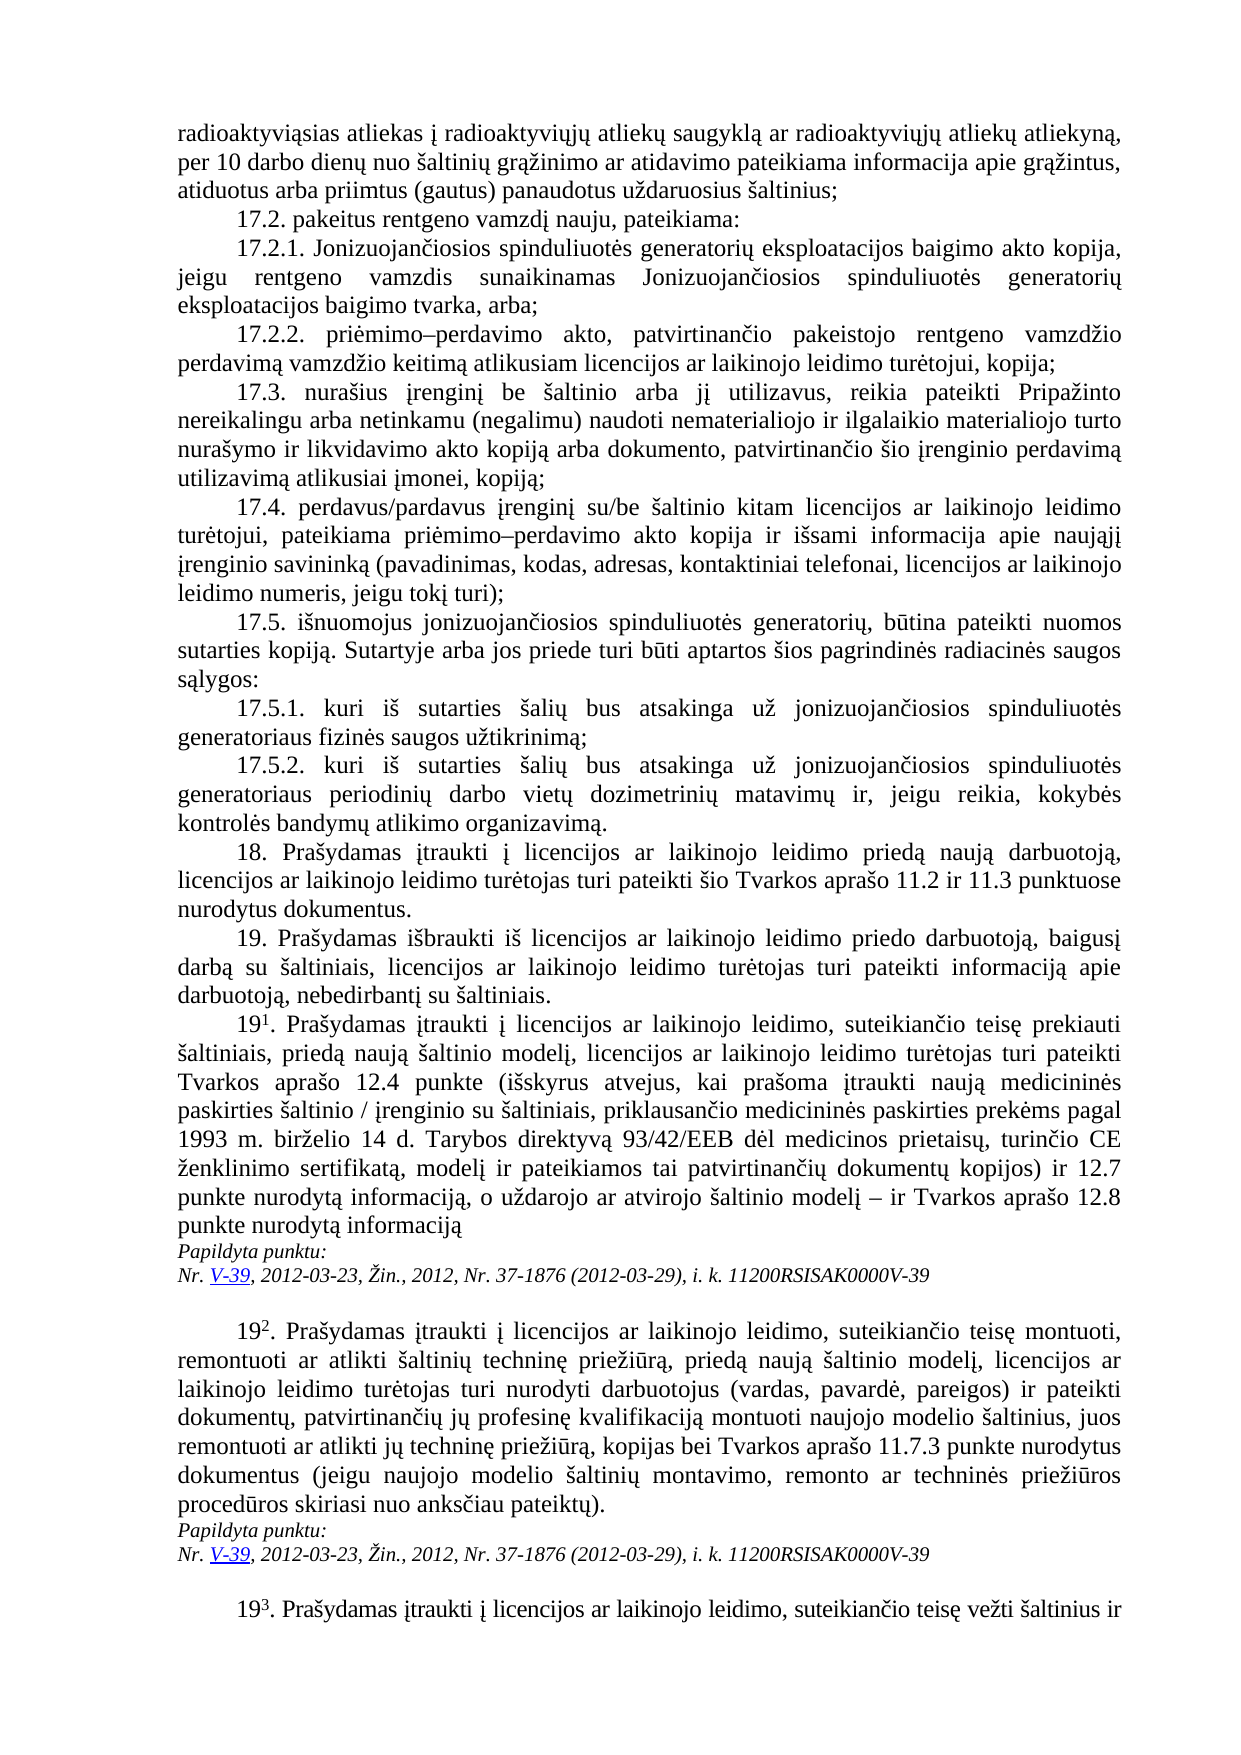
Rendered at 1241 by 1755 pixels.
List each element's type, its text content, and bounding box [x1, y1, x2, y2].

text 17.4. perdavus/pardavus įrenginį su/be šaltinio kitam licencijos ar laikinojo leidimo turėtojui, pateikiama priėmimo–perdavimo akto kopija ir išsami informacija apie naująjį įrenginio savininką (pavadinimas, kodas, adresas, kontaktiniai telefonai, licencijos ar laikinojo leidimo numeris, jeigu tokį turi); [177, 492, 1122, 607]
text Nr. V-39, 2012-03-23, Žin., 2012, Nr. 37-1876 (2012-03-29), i. k. 11200RSISAK0000V-39 [177, 1542, 1122, 1566]
text 17.5.2. kuri iš sutarties šalių bus atsakinga už jonizuojančiosios spinduliuotės generatoriaus periodinių darbo vietų dozimetrinių matavimų ir, jeigu reikia, kokybės kontrolės bandymų atlikimo organizavimą. [177, 751, 1122, 837]
text 18. Prašydamas įtraukti į licencijos ar laikinojo leidimo priedą naują darbuotoją, licencijos ar laikinojo leidimo turėtojas turi pateikti šio Tvarkos aprašo 11.2 ir 11.3 punktuose nurodytus dokumentus. [177, 837, 1122, 923]
text 17.2.2. priėmimo–perdavimo akto, patvirtinančio pakeistojo rentgeno vamzdžio perdavimą vamzdžio keitimą atlikusiam licencijos ar laikinojo leidimo turėtojui, kopija; [177, 319, 1122, 377]
text 19. Prašydamas išbraukti iš licencijos ar laikinojo leidimo priedo darbuotoją, baigusį darbą su šaltiniais, licencijos ar laikinojo leidimo turėtojas turi pateikti informaciją apie darbuotoją, nebedirbantį su šaltiniais. [177, 923, 1122, 1009]
text 17.5. išnuomojus jonizuojančiosios spinduliuotės generatorių, būtina pateikti nuomos sutarties kopiją. Sutartyje arba jos priede turi būti aptartos šios pagrindinės radiacinės saugos sąlygos: [177, 607, 1122, 693]
text 191. Prašydamas įtraukti į licencijos ar laikinojo leidimo, suteikiančio teisę prekiauti šaltiniais, priedą naują šaltinio modelį, licencijos ar laikinojo leidimo turėtojas turi pateikti Tvarkos aprašo 12.4 punkte (išskyrus atvejus, kai prašoma įtraukti naują medicininės paskirties šaltinio / įrenginio su šaltiniais, priklausančio medicininės paskirties prekėms pagal 1993 m. birželio 14 d. Tarybos direktyvą 93/42/EEB dėl medicinos prietaisų, turinčio CE ženklinimo sertifikatą, modelį ir pateikiamos tai patvirtinančių dokumentų kopijos) ir 12.7 punkte nurodytą informaciją, o uždarojo ar atvirojo šaltinio modelį – ir Tvarkos aprašo 12.8 punkte nurodytą informaciją [177, 1009, 1122, 1239]
text radioaktyviąsias atliekas į radioaktyviųjų atliekų saugyklą ar radioaktyviųjų atliekų atliekyną, per 10 darbo dienų nuo šaltinių grąžinimo ar atidavimo pateikiama informacija apie grąžintus, atiduotus arba priimtus (gautus) panaudotus uždaruosius šaltinius; [177, 118, 1122, 204]
text Nr. V-39, 2012-03-23, Žin., 2012, Nr. 37-1876 (2012-03-29), i. k. 11200RSISAK0000V-39 [177, 1263, 1122, 1287]
text 17.2.1. Jonizuojančiosios spinduliuotės generatorių eksploatacijos baigimo akto kopija, jeigu rentgeno vamzdis sunaikinamas Jonizuojančiosios spinduliuotės generatorių eksploatacijos baigimo tvarka, arba; [177, 233, 1122, 319]
text 17.3. nurašius įrenginį be šaltinio arba jį utilizavus, reikia pateikti Pripažinto nereikalingu arba netinkamu (negalimu) naudoti nematerialiojo ir ilgalaikio materialiojo turto nurašymo ir likvidavimo akto kopiją arba dokumento, patvirtinančio šio įrenginio perdavimą utilizavimą atlikusiai įmonei, kopiją; [177, 377, 1122, 492]
text 192. Prašydamas įtraukti į licencijos ar laikinojo leidimo, suteikiančio teisę montuoti, remontuoti ar atlikti šaltinių techninę priežiūrą, priedą naują šaltinio modelį, licencijos ar laikinojo leidimo turėtojas turi nurodyti darbuotojus (vardas, pavardė, pareigos) ir pateikti dokumentų, patvirtinančių jų profesinę kvalifikaciją montuoti naujojo modelio šaltinius, juos remontuoti ar atlikti jų techninę priežiūrą, kopijas bei Tvarkos aprašo 11.7.3 punkte nurodytus dokumentus (jeigu naujojo modelio šaltinių montavimo, remonto ar techninės priežiūros procedūros skiriasi nuo anksčiau pateiktų). [177, 1316, 1122, 1517]
text 17.5.1. kuri iš sutarties šalių bus atsakinga už jonizuojančiosios spinduliuotės generatoriaus fizinės saugos užtikrinimą; [177, 693, 1122, 751]
text 17.2. pakeitus rentgeno vamzdį nauju, pateikiama: [177, 204, 1122, 233]
text 193. Prašydamas įtraukti į licencijos ar laikinojo leidimo, suteikiančio teisę vežti šaltinius ir [177, 1594, 1122, 1623]
text Papildyta punktu: [177, 1517, 1122, 1542]
text Papildyta punktu: [177, 1239, 1122, 1263]
